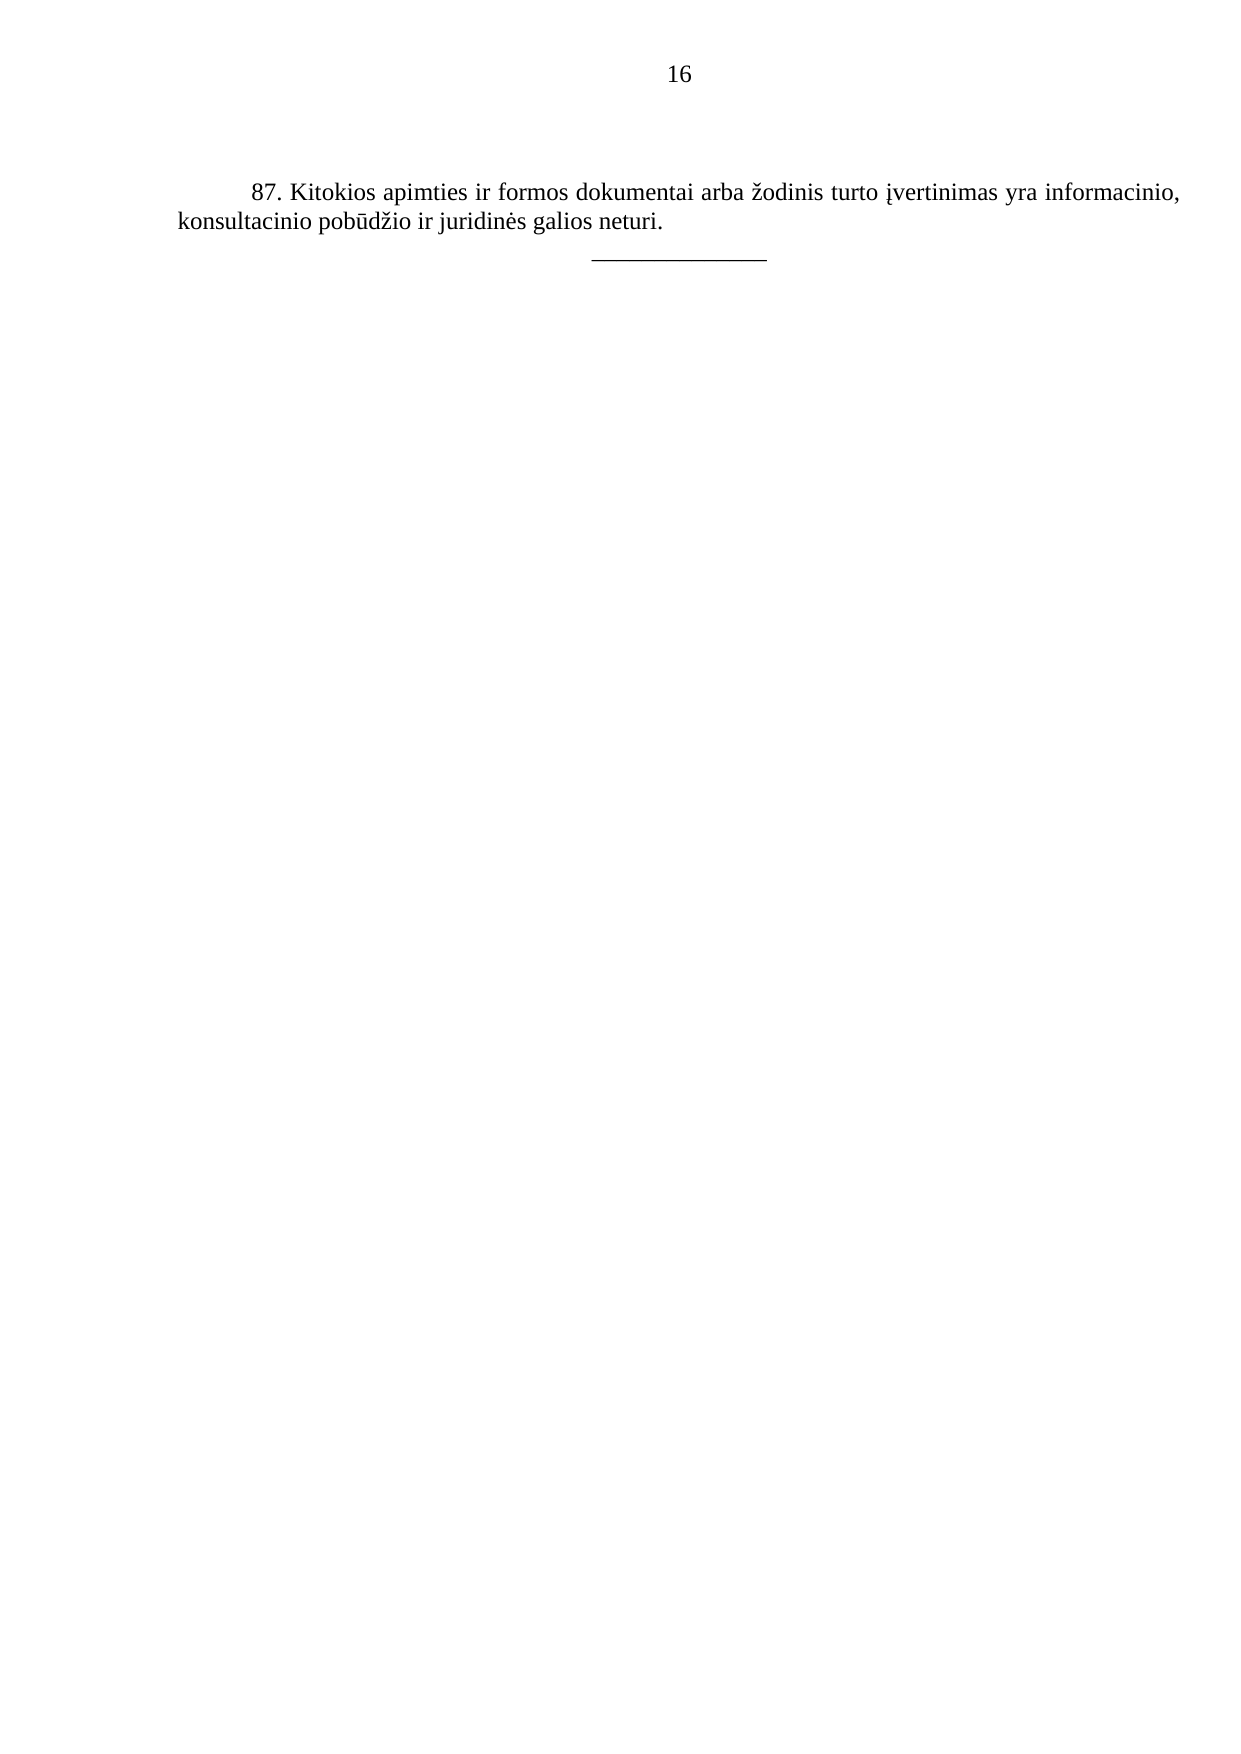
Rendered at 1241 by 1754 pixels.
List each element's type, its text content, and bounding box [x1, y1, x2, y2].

text ______________ [177, 235, 1181, 263]
text 87. Kitokios apimties ir formos dokumentai arba žodinis turto įvertinimas yra informacinio, konsultacinio pobūdžio ir juridinės galios neturi. [177, 177, 1181, 235]
